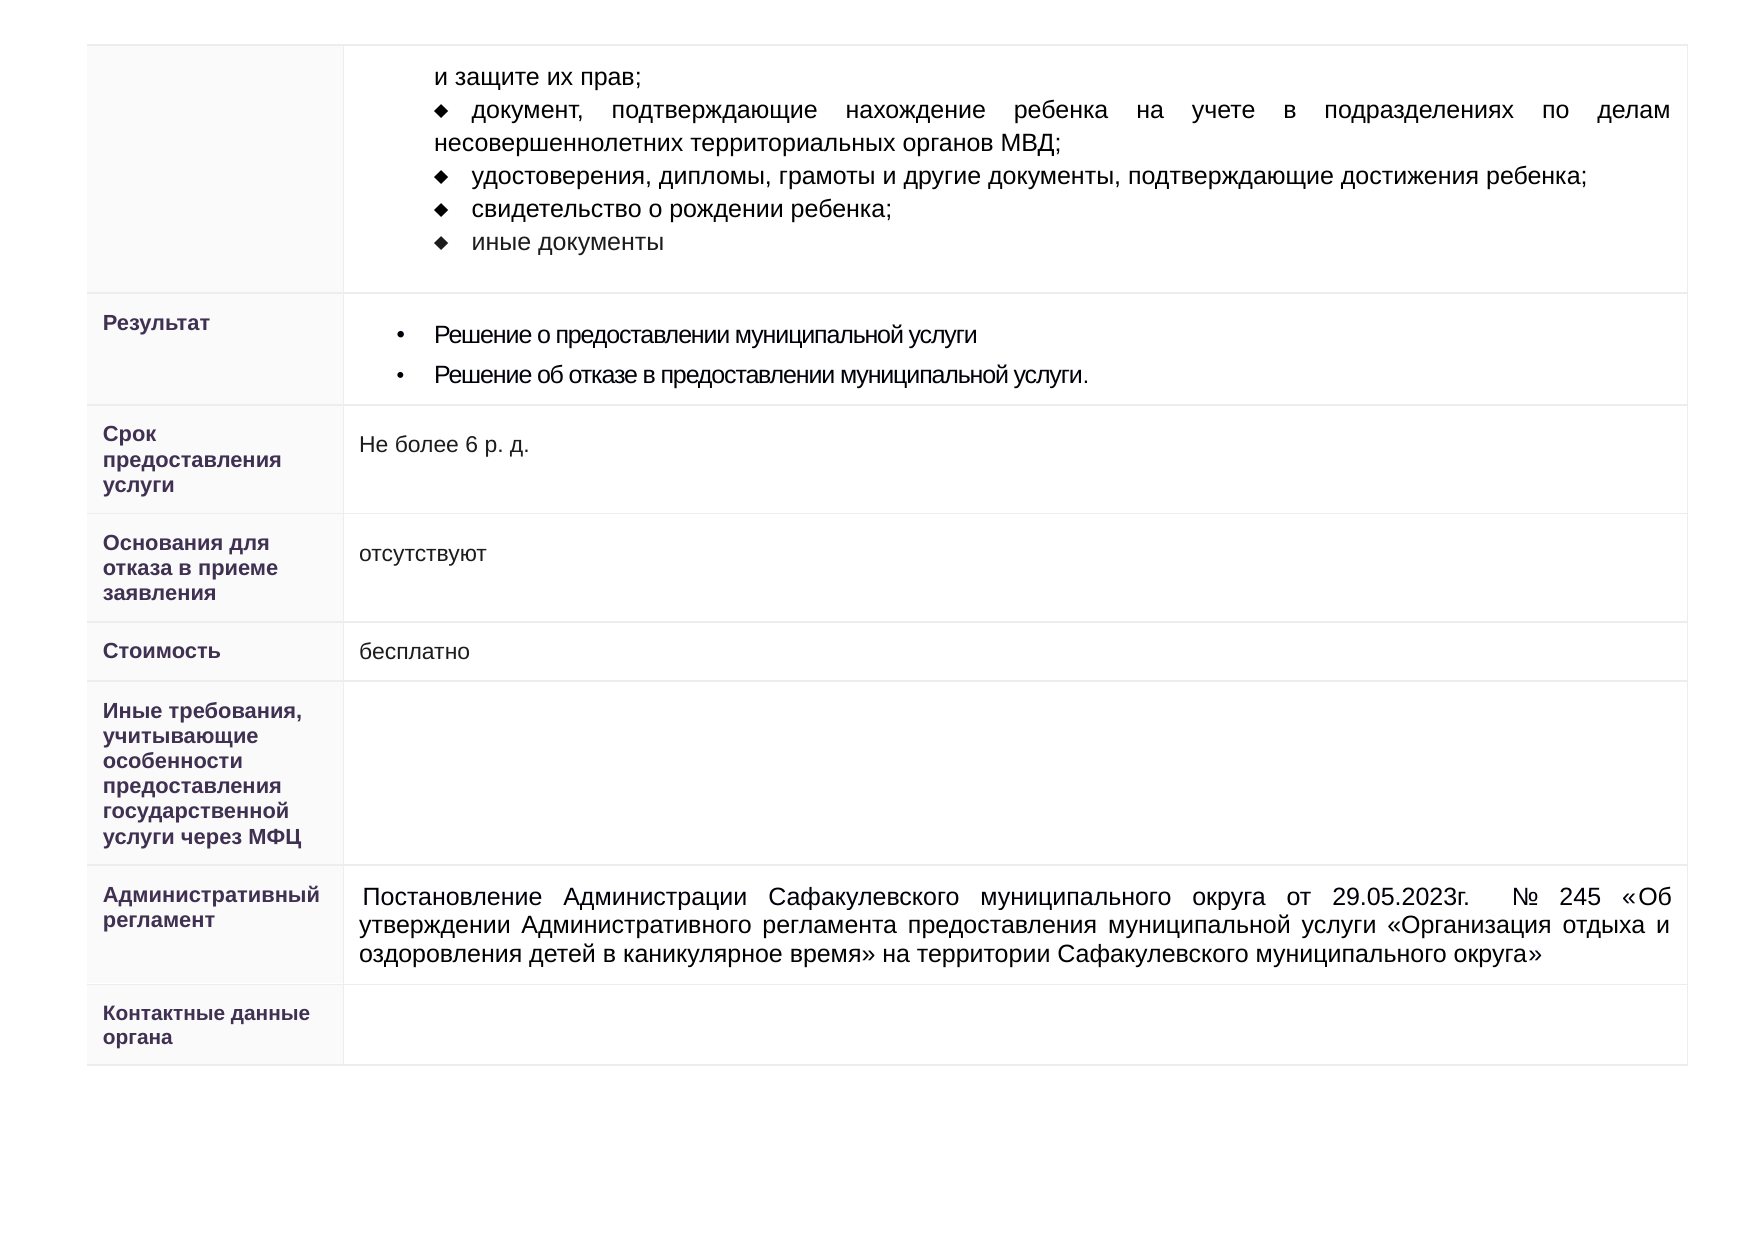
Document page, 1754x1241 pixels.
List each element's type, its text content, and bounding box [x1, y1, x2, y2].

table_cell Стоимость [87, 623, 343, 680]
table_cell Основания для отказа в приеме заявления [87, 514, 343, 621]
table_cell Решение о предоставлении муниципальной услуги Решение об отказе в предоставлении муниципальной услуги. [344, 294, 1687, 404]
table_cell бесплатно [344, 623, 1687, 680]
table_cell Срок предоставления услуги [87, 406, 343, 513]
table_cell Результат [87, 294, 343, 404]
table_cell Иные требования, учитывающие особенности предоставления государственной услуги через МФЦ [87, 682, 343, 864]
table_cell [344, 985, 1687, 1064]
table_cell [344, 682, 1687, 864]
table_cell отсутствуют [344, 514, 1687, 621]
table_cell Не более 6 р. д. [344, 406, 1687, 513]
table_cell Постановление Администрации Сафакулевского муниципального округа от 29.05.2023г. № 245 «Об утверждении Административного регламента предоставления муниципальной услуги «Организация отдыха и оздоровления детей в каникулярное время» на территории Сафакулевского муниципального округа» [344, 866, 1687, 983]
table_cell Контактные данные органа [87, 985, 343, 1064]
table_cell и защите их прав; документ, подтверждающие нахождение ребенка на учете в подразделениях по делам несовершеннолетних территориальных органов МВД; удостоверения, дипломы, грамоты и другие документы, подтверждающие достижения ребенка; свидетельство о рождении ребенка; иные документы [344, 46, 1687, 292]
table_cell Административный регламент [87, 866, 343, 983]
table_cell [87, 46, 343, 292]
